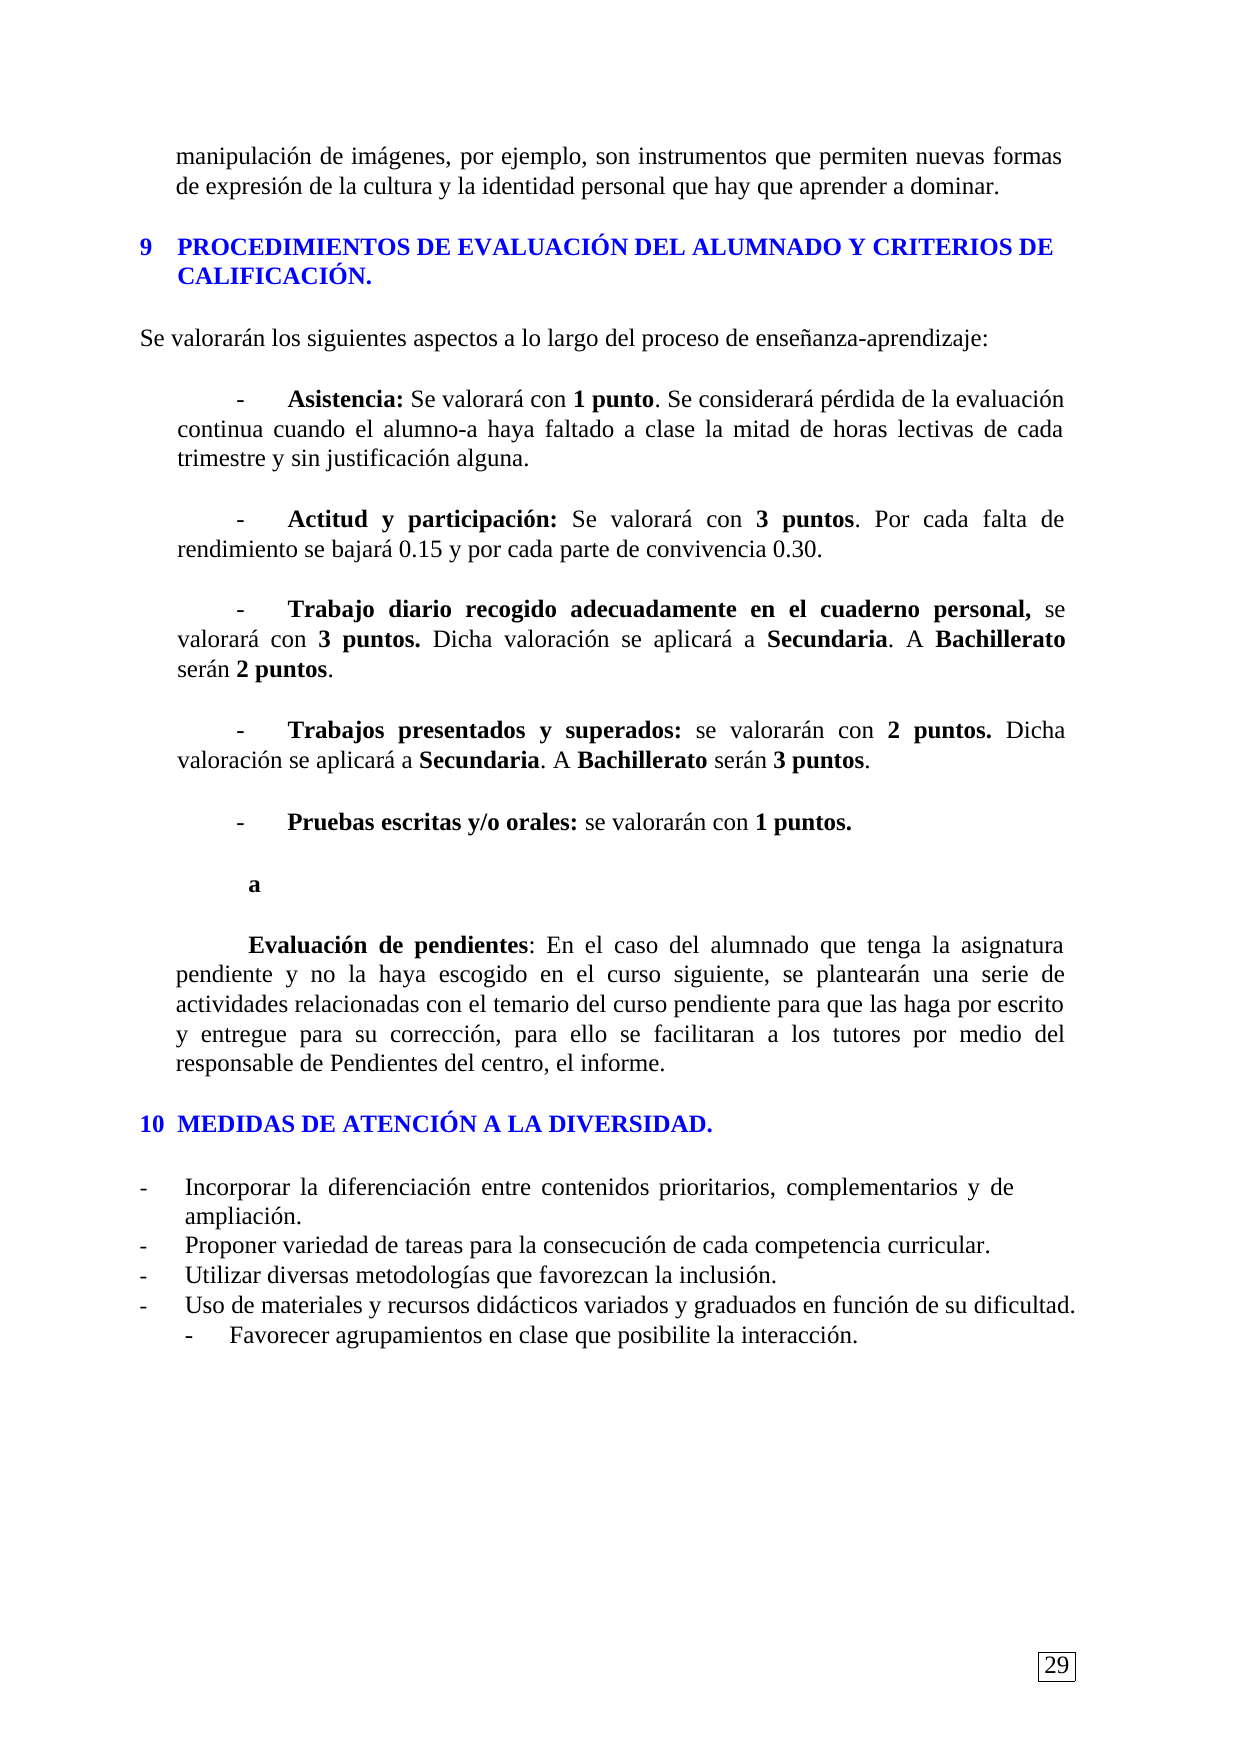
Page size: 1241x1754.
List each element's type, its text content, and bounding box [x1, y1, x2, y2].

list Utilizar diversas metodologías que favorezcan la inclusión. [139, 1261, 1236, 1289]
list Trabajo diario recogido adecuadamente en el cuaderno personal, se valorará con 3 puntos. Dicha valoración se aplicará a Secundaria. A Bachillerato serán 2 puntos. [177, 594, 1066, 682]
list MEDIDAS DE ATENCIÓN A LA DIVERSIDAD. [139, 1109, 1236, 1138]
list Pruebas escritas y/o orales: se valorarán con 1 puntos. [236, 807, 1236, 835]
list PROCEDIMIENTOS DE EVALUACIÓN DEL ALUMNADO Y CRITERIOS DE CALIFICACIÓN. [139, 232, 1055, 290]
text Evaluación de pendientes: En el caso del alumnado que tenga la asignatura pendiente y no la haya escogido en el curso siguiente, se plantearán una serie de actividades relacionadas con el temario del curso pendiente para que las haga por escrito y entregue para su corrección, para ello se facilitaran a los tutores por medio del responsable de Pendientes del centro, el informe. [176, 930, 1065, 1077]
text a [176, 869, 1065, 897]
text manipulación de imágenes, por ejemplo, son instrumentos que permiten nuevas formas de expresión de la cultura y la identidad personal que hay que aprender a dominar. [176, 141, 1065, 199]
list Trabajos presentados y superados: se valorarán con 2 puntos. Dicha valoración se aplicará a Secundaria. A Bachillerato serán 3 puntos. [177, 715, 1065, 773]
text Se valorarán los siguientes aspectos a lo largo del proceso de enseñanza-aprendizaje: [139, 323, 1236, 352]
list Incorporar la diferenciación entre contenidos prioritarios, complementarios y de ampliación. [139, 1172, 1065, 1230]
list Actitud y participación: Se valorará con 3 puntos. Por cada falta de rendimiento se bajará 0.15 y por cada parte de convivencia 0.30. [177, 504, 1065, 562]
list Asistencia: Se valorará con 1 punto. Se considerará pérdida de la evaluación continua cuando el alumno-a haya faltado a clase la mitad de horas lectivas de cada trimestre y sin justificación alguna. [177, 384, 1065, 472]
text - Favorecer agrupamientos en clase que posibilite la interacción. [184, 1320, 1236, 1349]
list Proponer variedad de tareas para la consecución de cada competencia curricular. [139, 1231, 1236, 1259]
list Uso de materiales y recursos didácticos variados y graduados en función de su dificultad. [139, 1291, 1236, 1319]
